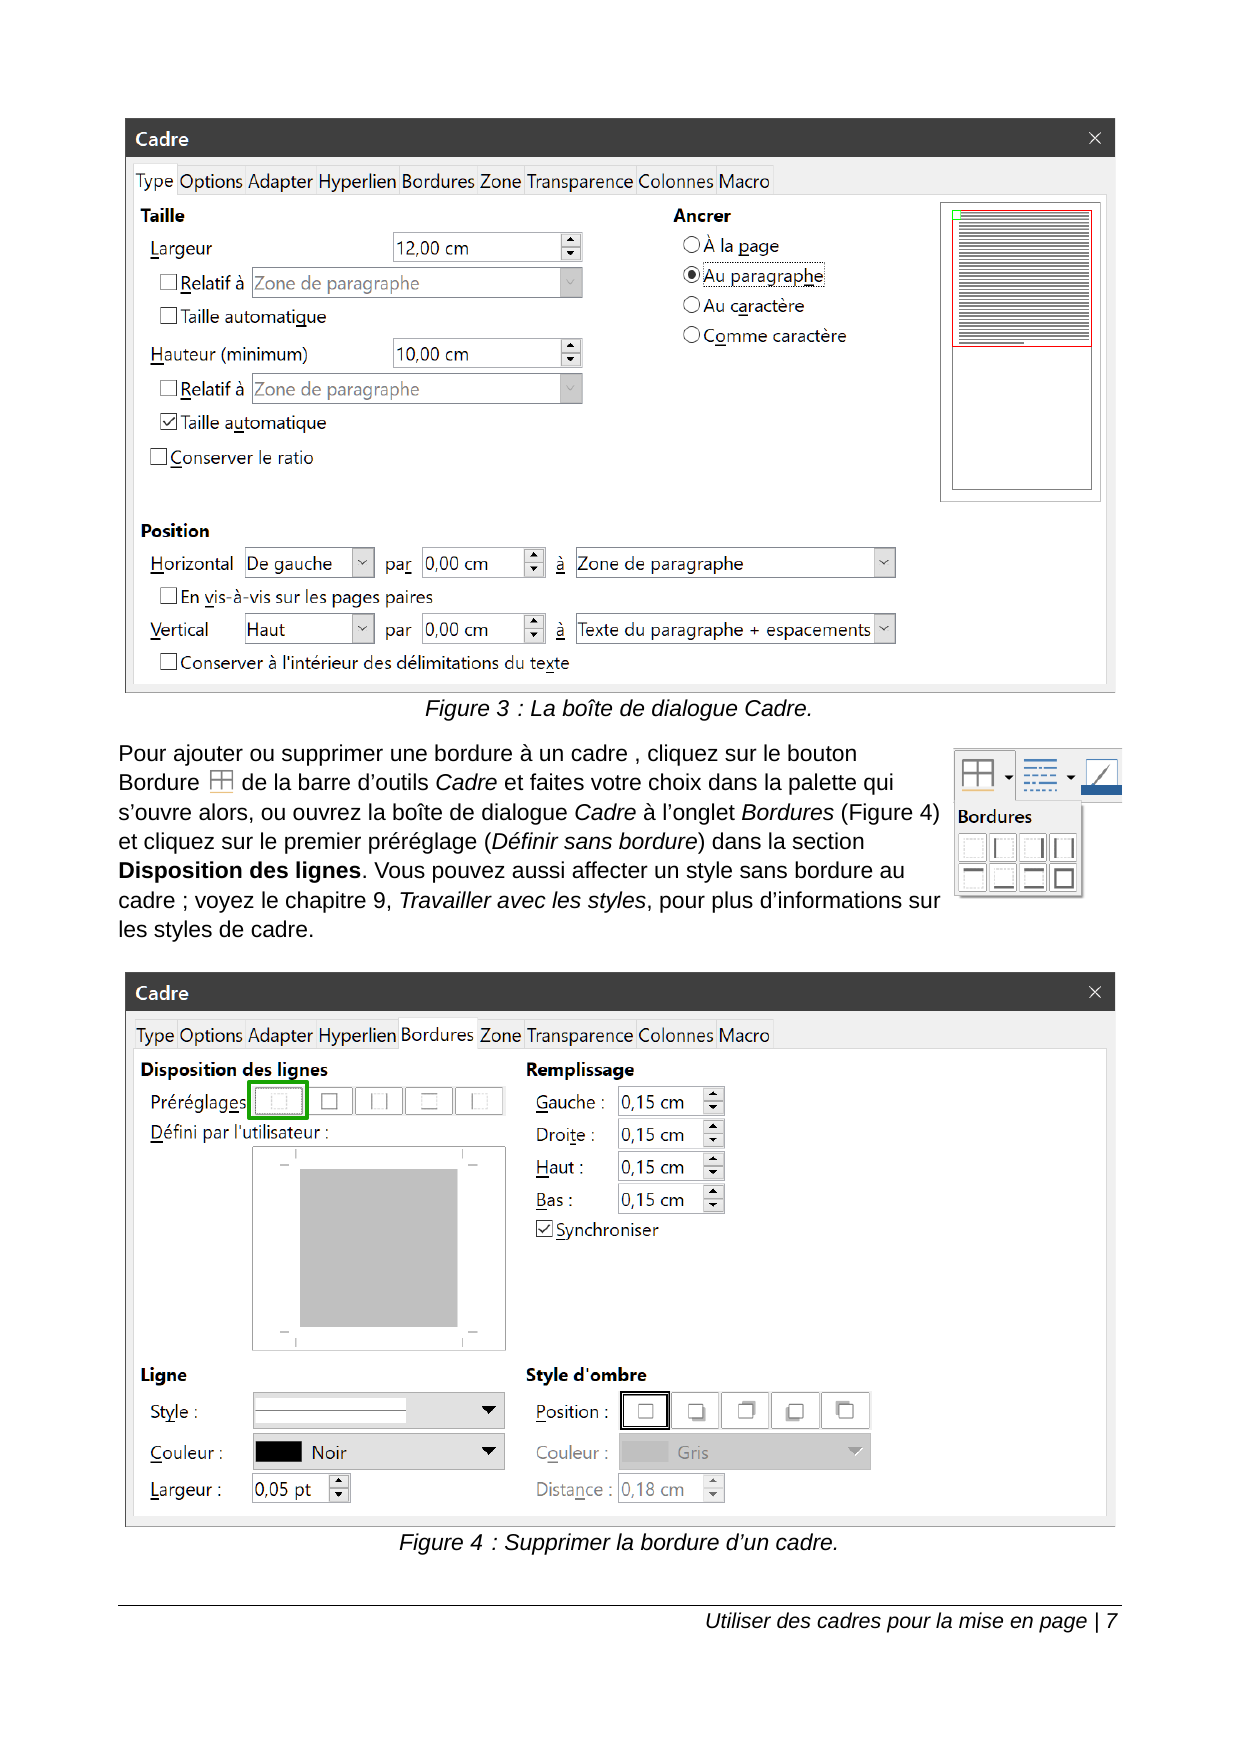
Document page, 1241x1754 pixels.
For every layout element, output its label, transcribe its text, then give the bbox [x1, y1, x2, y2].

text Figure 4 : Supprimer la bordure d’un cadre. [118, 1526, 1122, 1556]
picture [953, 748, 1123, 899]
picture [125, 118, 1116, 693]
text Pour ajouter ou supprimer une bordure à un cadre , cliquez sur le bouton Bordure de la barre d’outils Cadre et faites votre choix dans la palette qui s’ouvre alors, ou ouvrez la boîte de dialogue Cadre à l’onglet Bordures (Figure 4) et cliquez sur le premier préréglage (Définir sans bordure) dans la section Disposition des lignes. Vous pouvez aussi affecter un style sans bordure au cadre ; voyez le chapitre 9, Travailler avec les styles, pour plus d’informations sur les styles de cadre. [118, 736, 1122, 943]
picture [206, 766, 236, 796]
text Figure 3 : La boîte de dialogue Cadre. [118, 692, 1122, 722]
